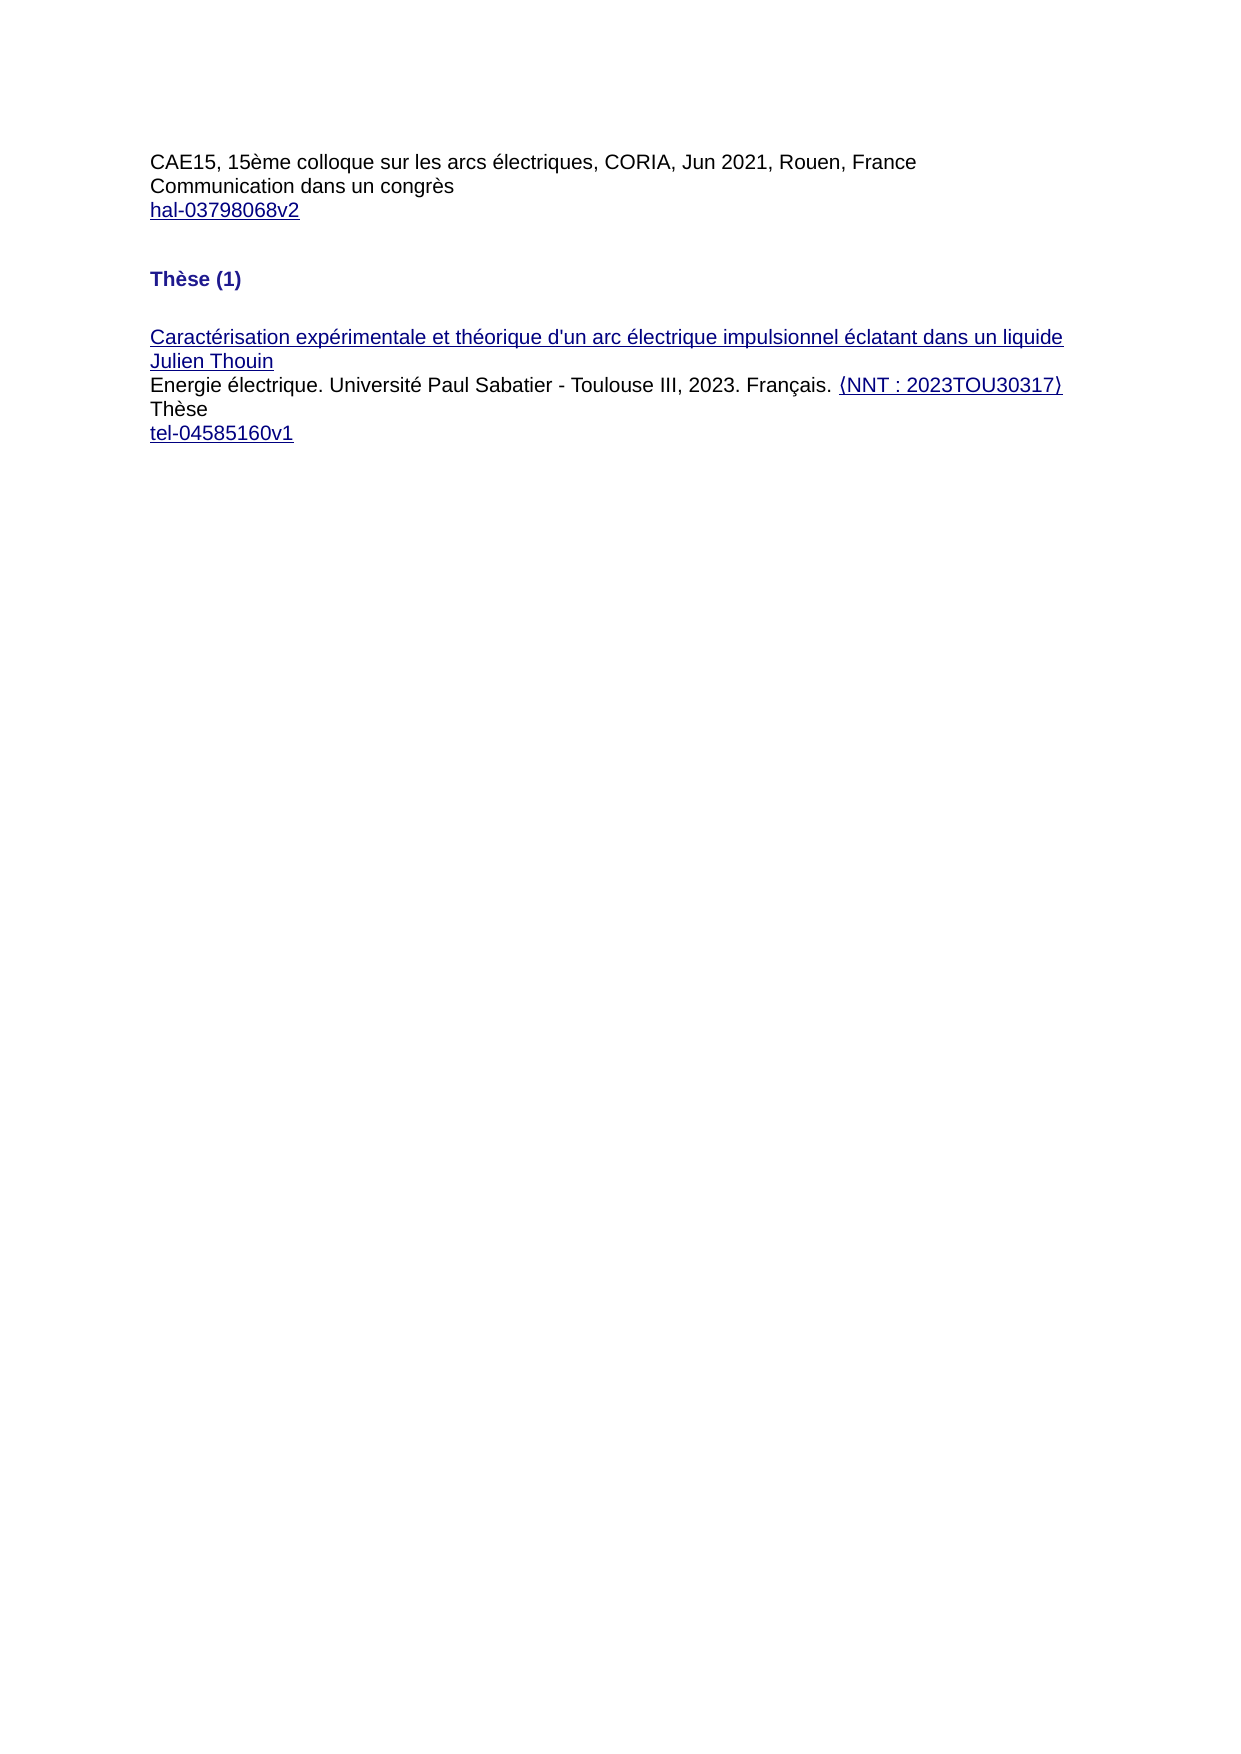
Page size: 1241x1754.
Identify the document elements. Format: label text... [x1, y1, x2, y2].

subtitle Thèse (1) [150, 267, 1090, 291]
table_cell CAE15, 15ème colloque sur les arcs électriques, CORIA, Jun 2021, Rouen, France Communication dans un congrès hal-03798068v2 [150, 150, 1090, 222]
table_header Caractérisation expérimentale et théorique d'un arc électrique impulsionnel éclatant dans un liquide Julien Thouin Energie électrique. Université Paul Sabatier - Toulouse III, 2023. Français. ⟨NNT : 2023TOU30317⟩ Thèse tel-04585160v1 [150, 325, 1090, 445]
